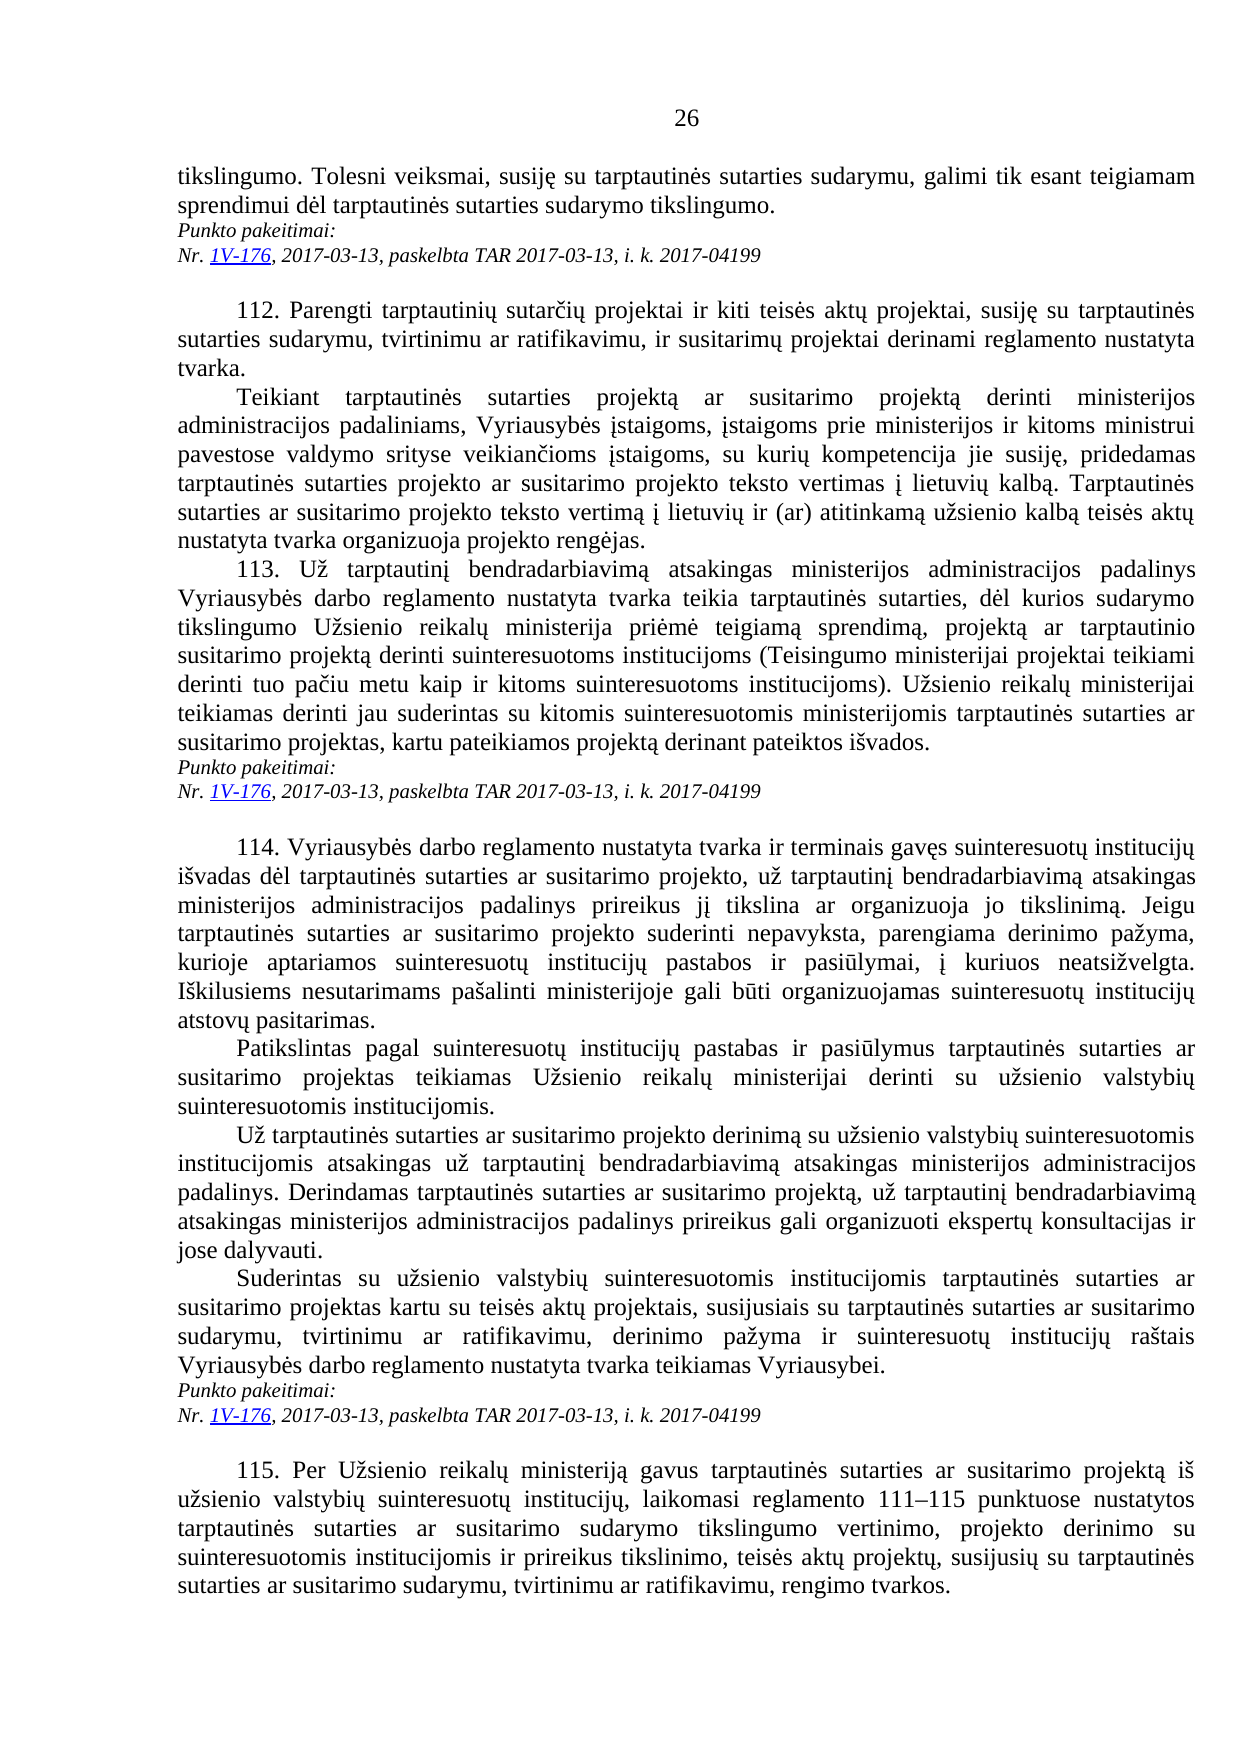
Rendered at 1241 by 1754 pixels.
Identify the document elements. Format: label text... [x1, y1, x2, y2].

text 114. Vyriausybės darbo reglamento nustatyta tvarka ir terminais gavęs suinteresuotų institucijų išvadas dėl tarptautinės sutarties ar susitarimo projekto, už tarptautinį bendradarbiavimą atsakingas ministerijos administracijos padalinys prireikus jį tikslina ar organizuoja jo tikslinimą. Jeigu tarptautinės sutarties ar susitarimo projekto suderinti nepavyksta, parengiama derinimo pažyma, kurioje aptariamos suinteresuotų institucijų pastabos ir pasiūlymai, į kuriuos neatsižvelgta. Iškilusiems nesutarimams pašalinti ministerijoje gali būti organizuojamas suinteresuotų institucijų atstovų pasitarimas. [177, 832, 1196, 1033]
text Nr. 1V-176, 2017-03-13, paskelbta TAR 2017-03-13, i. k. 2017-04199 [177, 242, 1196, 267]
text Punkto pakeitimai: [177, 218, 1196, 242]
text Suderintas su užsienio valstybių suinteresuotomis institucijomis tarptautinės sutarties ar susitarimo projektas kartu su teisės aktų projektais, susijusiais su tarptautinės sutarties ar susitarimo sudarymu, tvirtinimu ar ratifikavimu, derinimo pažyma ir suinteresuotų institucijų raštais Vyriausybės darbo reglamento nustatyta tvarka teikiamas Vyriausybei. [177, 1263, 1196, 1378]
text Punkto pakeitimai: [177, 1378, 1196, 1402]
text Teikiant tarptautinės sutarties projektą ar susitarimo projektą derinti ministerijos administracijos padaliniams, Vyriausybės įstaigoms, įstaigoms prie ministerijos ir kitoms ministrui pavestose valdymo srityse veikiančioms įstaigoms, su kurių kompetencija jie susiję, pridedamas tarptautinės sutarties projekto ar susitarimo projekto teksto vertimas į lietuvių kalbą. Tarptautinės sutarties ar susitarimo projekto teksto vertimą į lietuvių ir (ar) atitinkamą užsienio kalbą teisės aktų nustatyta tvarka organizuoja projekto rengėjas. [177, 382, 1196, 554]
text 115. Per Užsienio reikalų ministeriją gavus tarptautinės sutarties ar susitarimo projektą iš užsienio valstybių suinteresuotų institucijų, laikomasi reglamento 111–115 punktuose nustatytos tarptautinės sutarties ar susitarimo sudarymo tikslingumo vertinimo, projekto derinimo su suinteresuotomis institucijomis ir prireikus tikslinimo, teisės aktų projektų, susijusių su tarptautinės sutarties ar susitarimo sudarymu, tvirtinimu ar ratifikavimu, rengimo tvarkos. [177, 1455, 1196, 1599]
text tikslingumo. Tolesni veiksmai, susiję su tarptautinės sutarties sudarymu, galimi tik esant teigiamam sprendimui dėl tarptautinės sutarties sudarymo tikslingumo. [177, 161, 1196, 218]
text Už tarptautinės sutarties ar susitarimo projekto derinimą su užsienio valstybių suinteresuotomis institucijomis atsakingas už tarptautinį bendradarbiavimą atsakingas ministerijos administracijos padalinys. Derindamas tarptautinės sutarties ar susitarimo projektą, už tarptautinį bendradarbiavimą atsakingas ministerijos administracijos padalinys prireikus gali organizuoti ekspertų konsultacijas ir jose dalyvauti. [177, 1120, 1196, 1263]
text 112. Parengti tarptautinių sutarčių projektai ir kiti teisės aktų projektai, susiję su tarptautinės sutarties sudarymu, tvirtinimu ar ratifikavimu, ir susitarimų projektai derinami reglamento nustatyta tvarka. [177, 295, 1196, 382]
text Nr. 1V-176, 2017-03-13, paskelbta TAR 2017-03-13, i. k. 2017-04199 [177, 779, 1196, 803]
text 113. Už tarptautinį bendradarbiavimą atsakingas ministerijos administracijos padalinys Vyriausybės darbo reglamento nustatyta tvarka teikia tarptautinės sutarties, dėl kurios sudarymo tikslingumo Užsienio reikalų ministerija priėmė teigiamą sprendimą, projektą ar tarptautinio susitarimo projektą derinti suinteresuotoms institucijoms (Teisingumo ministerijai projektai teikiami derinti tuo pačiu metu kaip ir kitoms suinteresuotoms institucijoms). Užsienio reikalų ministerijai teikiamas derinti jau suderintas su kitomis suinteresuotomis ministerijomis tarptautinės sutarties ar susitarimo projektas, kartu pateikiamos projektą derinant pateiktos išvados. [177, 554, 1196, 755]
text Nr. 1V-176, 2017-03-13, paskelbta TAR 2017-03-13, i. k. 2017-04199 [177, 1402, 1196, 1427]
text Patikslintas pagal suinteresuotų institucijų pastabas ir pasiūlymus tarptautinės sutarties ar susitarimo projektas teikiamas Užsienio reikalų ministerijai derinti su užsienio valstybių suinteresuotomis institucijomis. [177, 1033, 1196, 1120]
text Punkto pakeitimai: [177, 755, 1196, 779]
